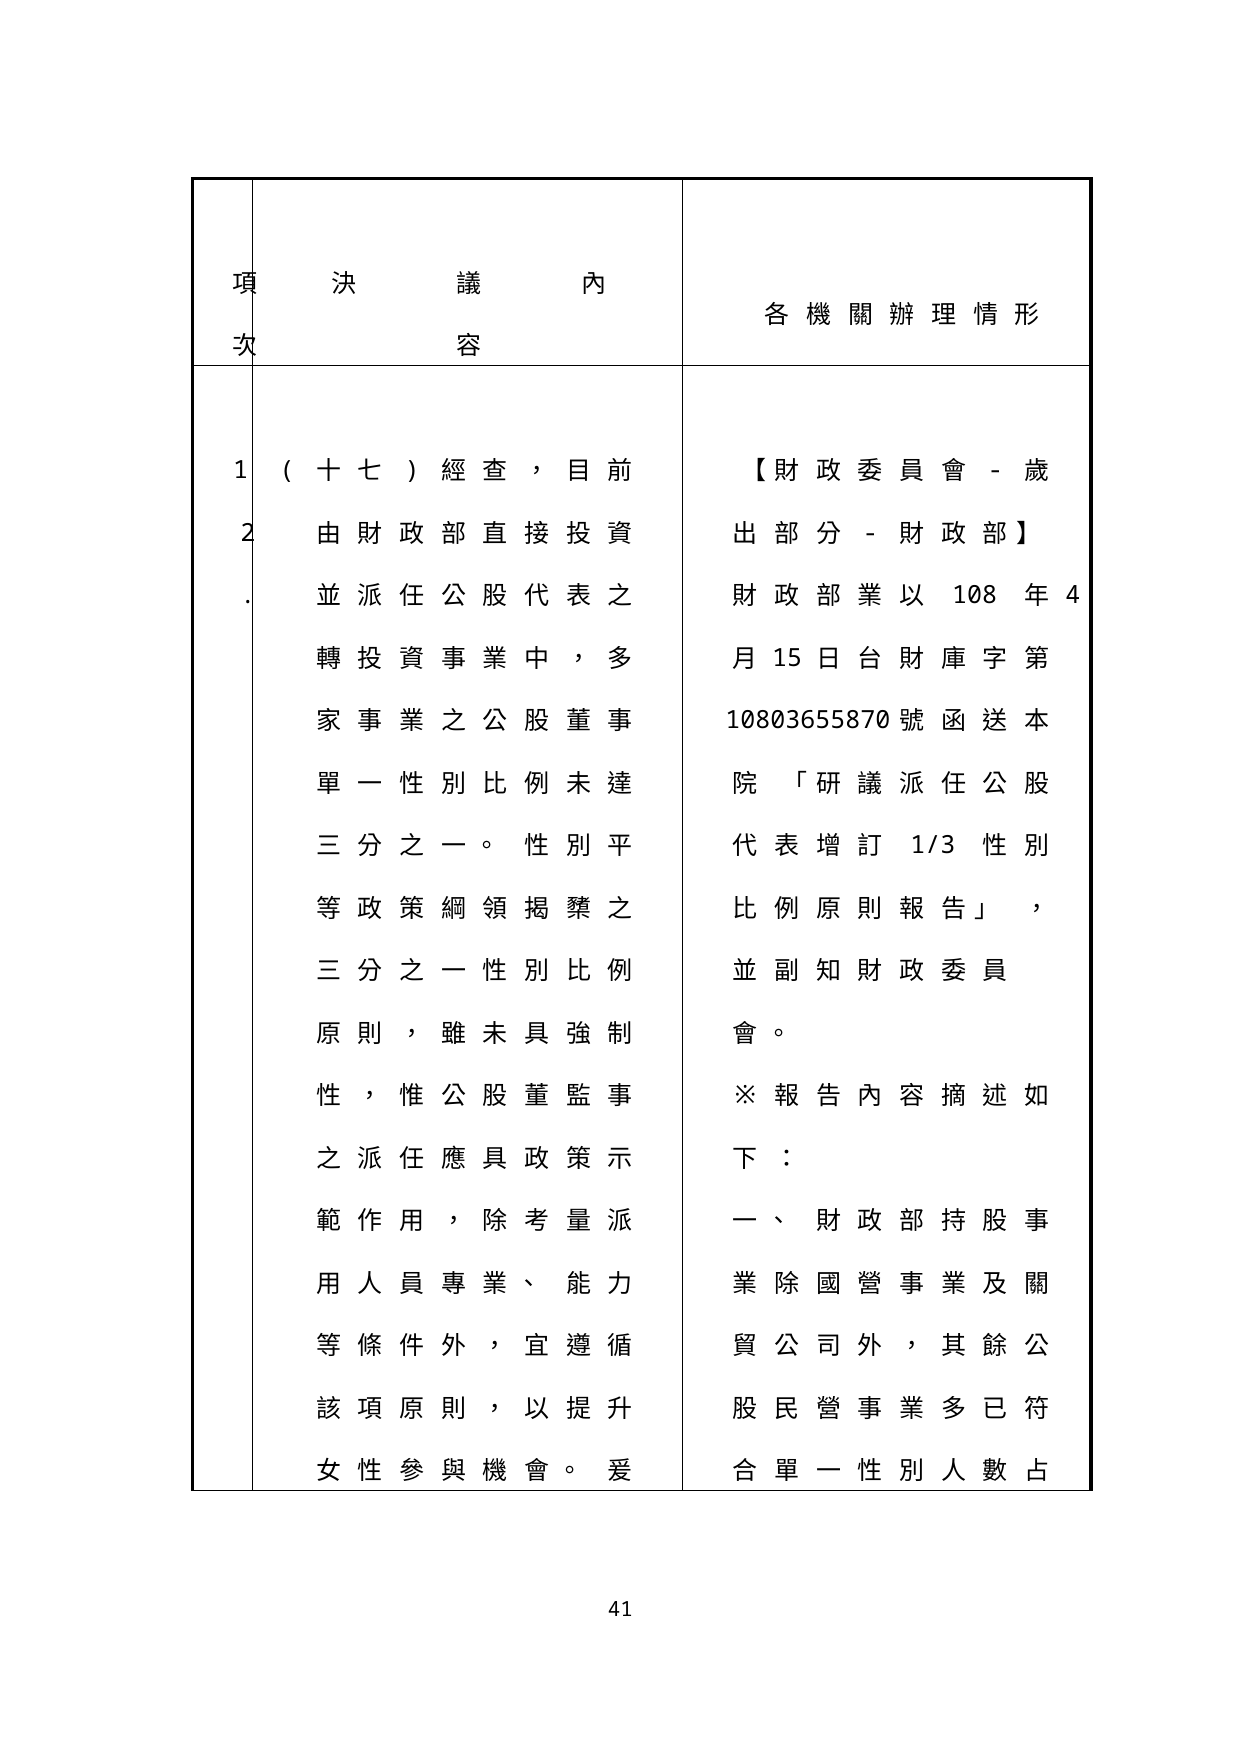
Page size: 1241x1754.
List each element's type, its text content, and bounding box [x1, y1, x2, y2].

table_header 項次 [194, 180, 252, 365]
table_cell (十七)經查，目前由財政部直接投資並派任公股代表之轉投資事業中，多家事業之公股董事單一性別比例未達三分之一。性別平等政策綱領揭櫫之三分之一性別比例原則，雖未具強制性，惟公股董監事之派任應具政策示範作用，除考量派用人員專業、能力等條件外，宜遵循該項原則，以提升女性參與機會。爰 [253, 366, 682, 1490]
table_header 各機關辦理情形 [683, 180, 1089, 365]
table_header 決 議 內 容 [253, 180, 682, 365]
table_cell 12. [194, 366, 252, 1490]
table_cell 【財政委員會-歲出部分-財政部】 財政部業以108年4月15日台財庫字第10803655870號函送本院「研議派任公股代表增訂1/3性別比例原則報告」，並副知財政委員會。 ※報告內容摘述如下： 一、財政部持股事業除國營事業及關貿公司外，其餘公股民營事業多已符合單一性別人數占 [683, 366, 1089, 1490]
